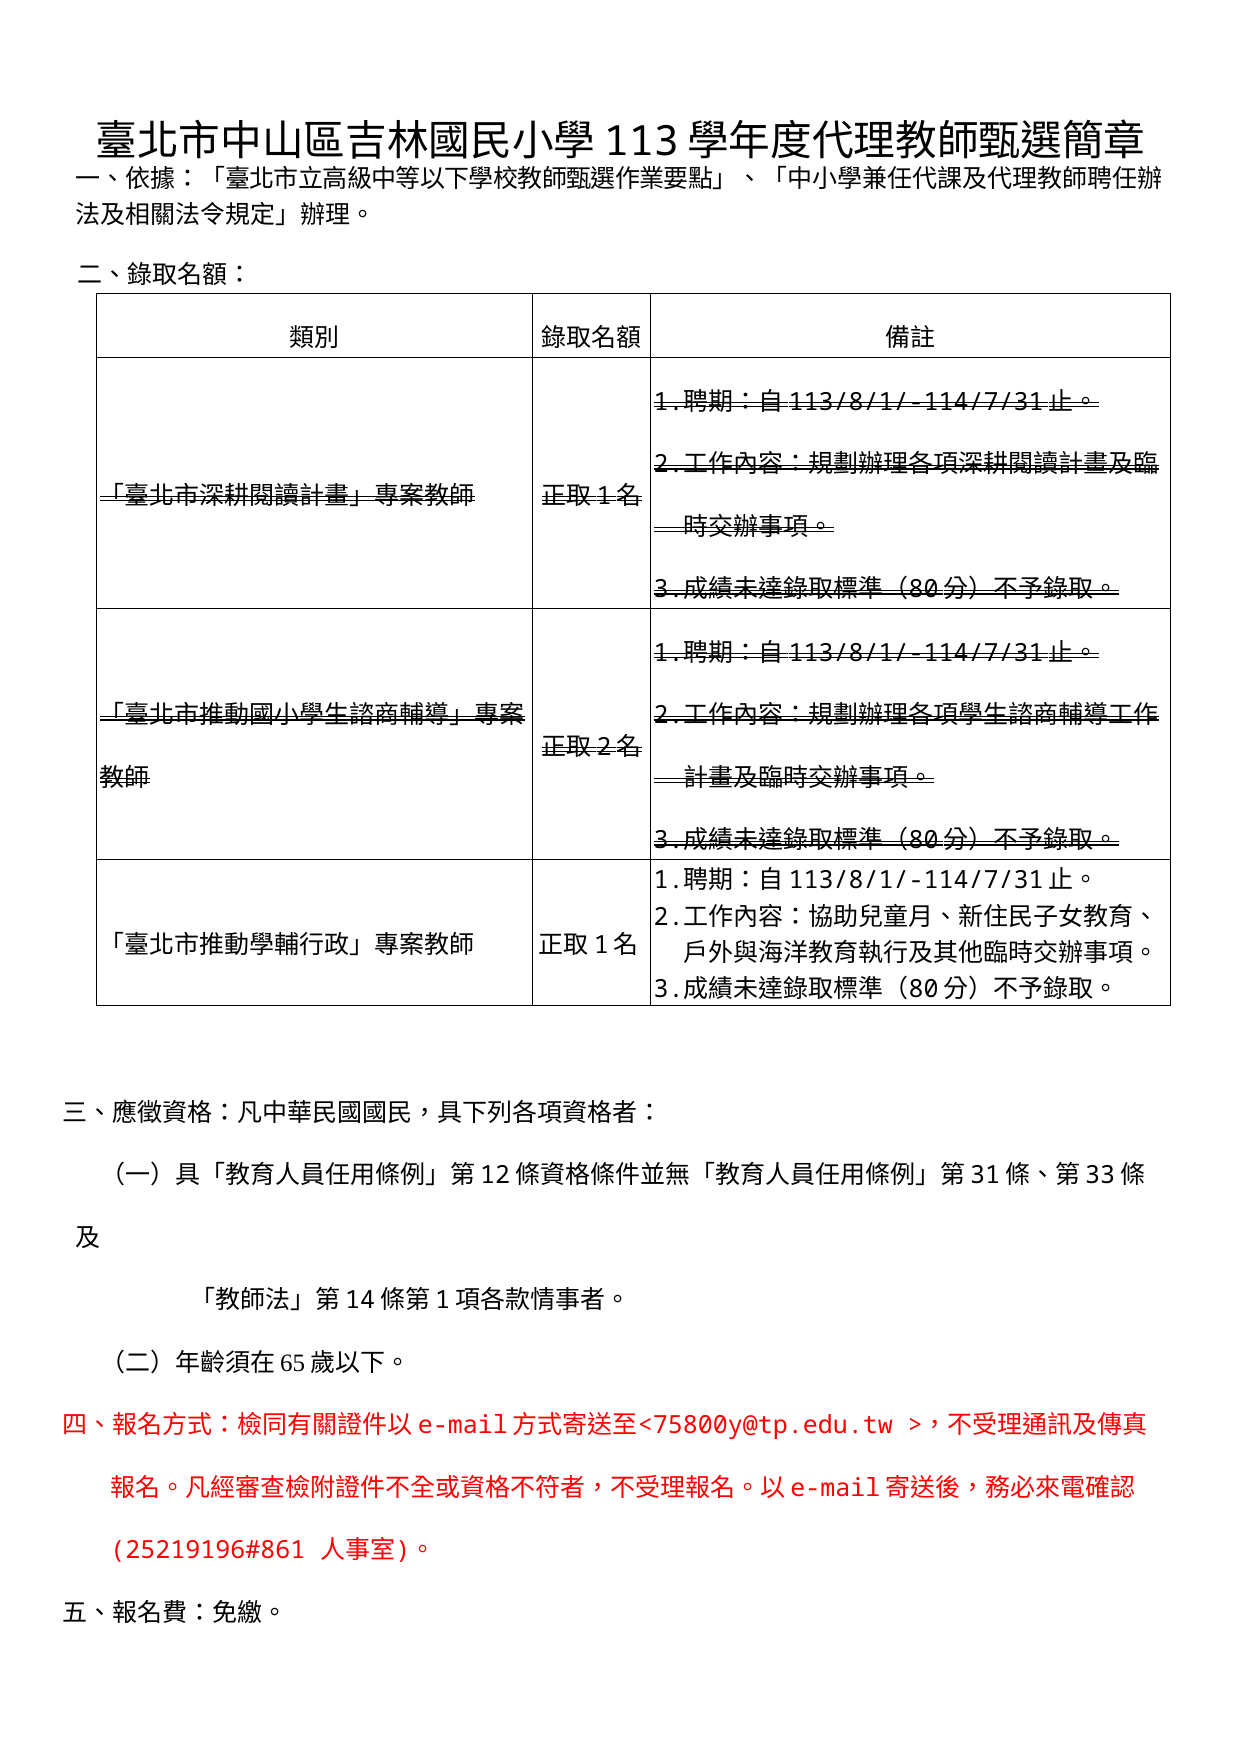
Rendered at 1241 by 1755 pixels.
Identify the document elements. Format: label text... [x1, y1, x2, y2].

table_cell 「臺北市推動國小學生諮商輔導」專案教師 [97, 609, 532, 859]
table_cell 1.聘期：自113/8/1/-114/7/31止。 2.工作內容：規劃辦理各項深耕閱讀計畫及臨 時交辦事項。 3.成績未達錄取標準（80分）不予錄取。 [651, 358, 1170, 608]
table_cell 「臺北市推動學輔行政」專案教師 [97, 860, 532, 1005]
table_cell 正取2名 [533, 609, 650, 859]
table_cell 正取1名 [533, 358, 650, 608]
table_header 備註 [651, 294, 1170, 357]
table_header 類別 [97, 294, 532, 357]
text 臺北市中山區吉林國民小學113學年度代理教師甄選簡章 [75, 96, 1165, 158]
text 「教師法」第14條第1項各款情事者。 [75, 1256, 1165, 1318]
text 三、應徵資格：凡中華民國國民，具下列各項資格者： [62, 1068, 1165, 1131]
text （一）具「教育人員任用條例」第12條資格條件並無「教育人員任用條例」第31條、第33條及 [75, 1131, 1165, 1256]
table_cell 「臺北市深耕閱讀計畫」專案教師 [97, 358, 532, 608]
table_cell 1.聘期：自113/8/1/-114/7/31止。 2.工作內容：規劃辦理各項學生諮商輔導工作 計畫及臨時交辦事項。 3.成績未達錄取標準（80分）不予錄取。 [651, 609, 1170, 859]
text 五、報名費：免繳。 [62, 1568, 1165, 1631]
text 二、錄取名額： [62, 231, 1165, 293]
text （二）年齡須在65歲以下。 [75, 1318, 1165, 1381]
text 一、依據：「臺北市立高級中等以下學校教師甄選作業要點」、「中小學兼任代課及代理教師聘任辦法及相關法令規定」辦理。 [75, 158, 1165, 231]
text 四、報名方式：檢同有關證件以e-mail方式寄送至<75800y@tp.edu.tw >，不受理通訊及傳真報名。凡經審查檢附證件不全或資格不符者，不受理報名。以e-mail寄送後，務必來電確認(25219196#861 人事室)。 [48, 1381, 1165, 1568]
table_cell 正取1名 [533, 860, 650, 1005]
table_cell 1.聘期：自113/8/1/-114/7/31止。 2.工作內容：協助兒童月、新住民子女教育、 戶外與海洋教育執行及其他臨時交辦事項。 3.成績未達錄取標準（80分）不予錄取。 [651, 860, 1170, 1005]
table_header 錄取名額 [533, 294, 650, 357]
